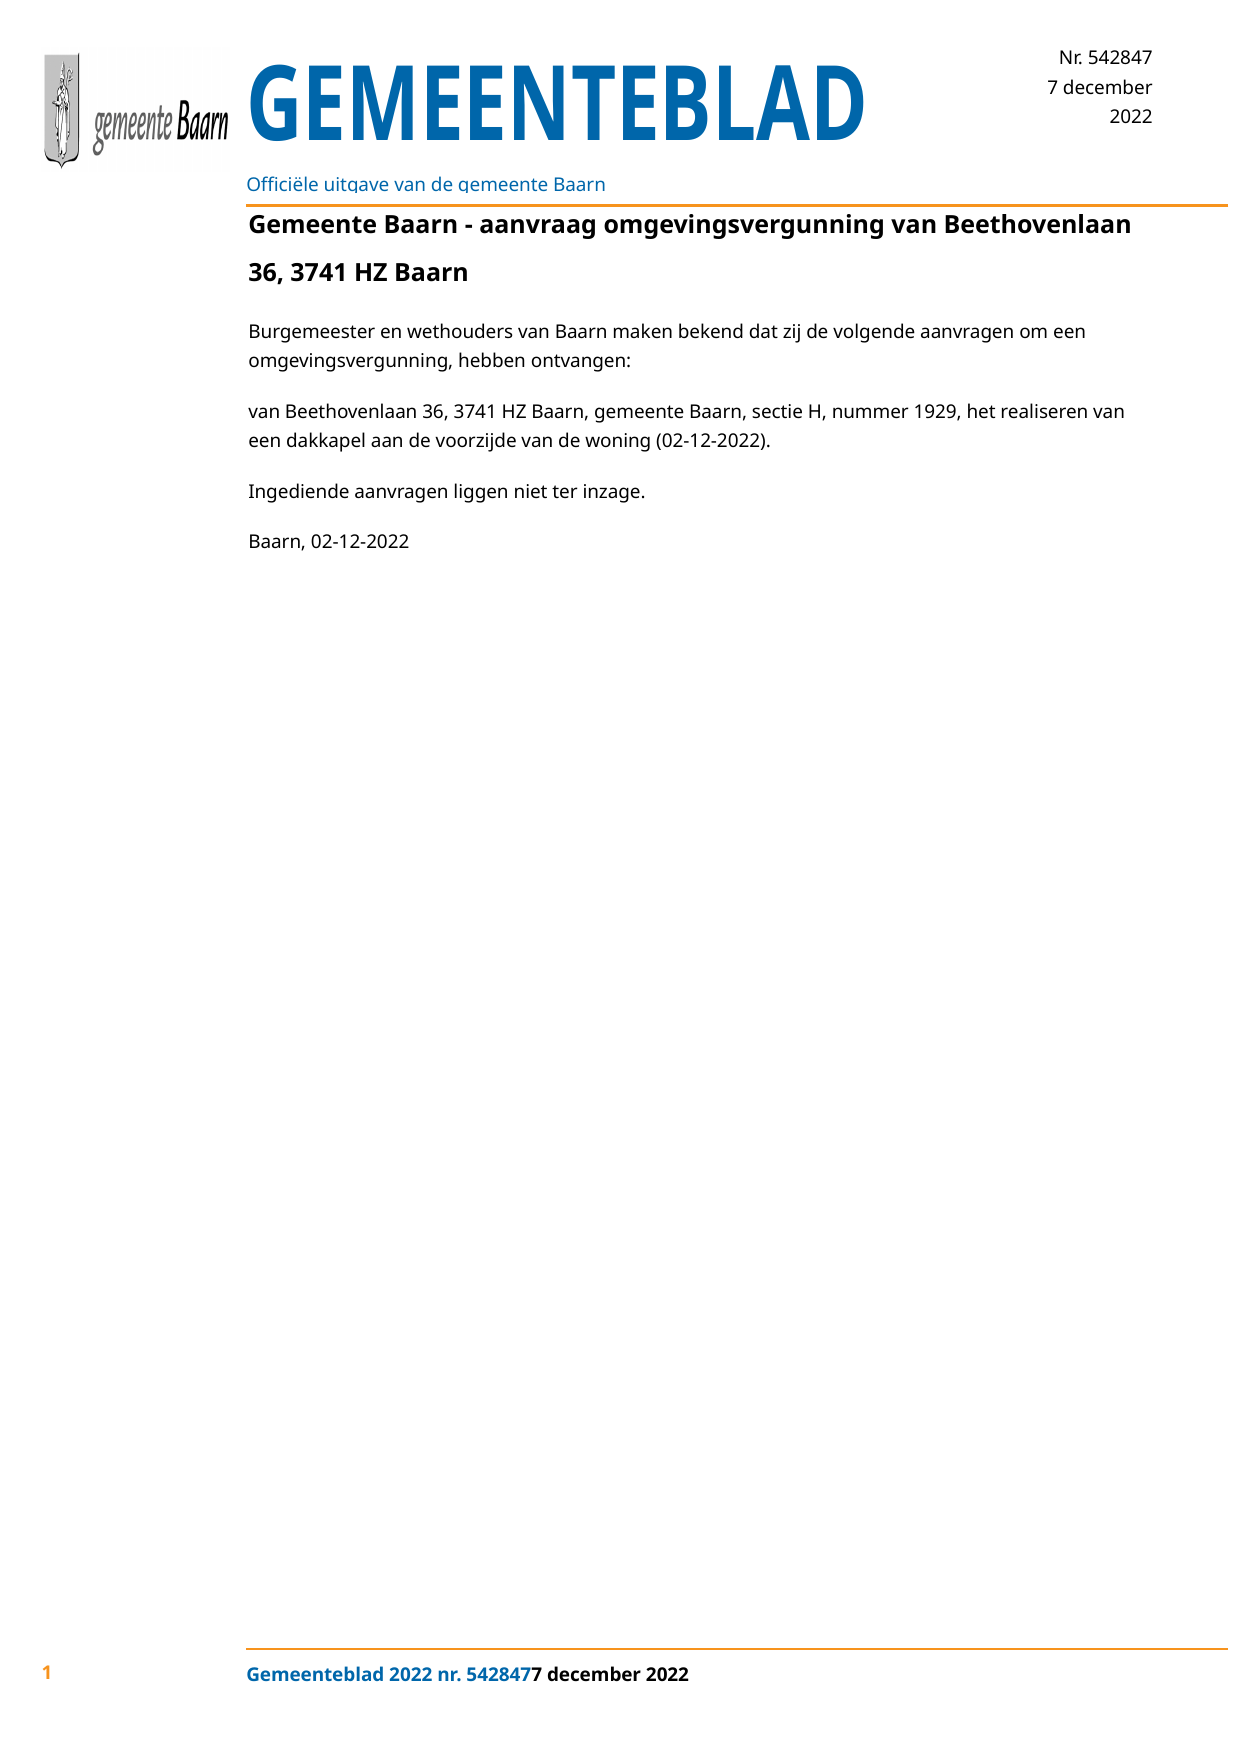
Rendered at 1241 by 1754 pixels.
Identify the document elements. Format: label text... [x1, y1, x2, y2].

text Gemeente Baarn - aanvraag omgevingsvergunning van Beethovenlaan 36, 3741 HZ Baarn [248, 207, 1152, 288]
text Baarn, 02-12-2022 [248, 528, 1152, 554]
picture [41, 47, 231, 172]
text Burgemeester en wethouders van Baarn maken bekend dat zij de volgende aanvragen om een omgevingsvergunning, hebben ontvangen: [248, 318, 1152, 373]
text Ingediende aanvragen liggen niet ter inzage. [248, 478, 1152, 504]
text van Beethovenlaan 36, 3741 HZ Baarn, gemeente Baarn, sectie H, nummer 1929, het realiseren van een dakkapel aan de voorzijde van de woning (02-12-2022). [248, 398, 1152, 453]
